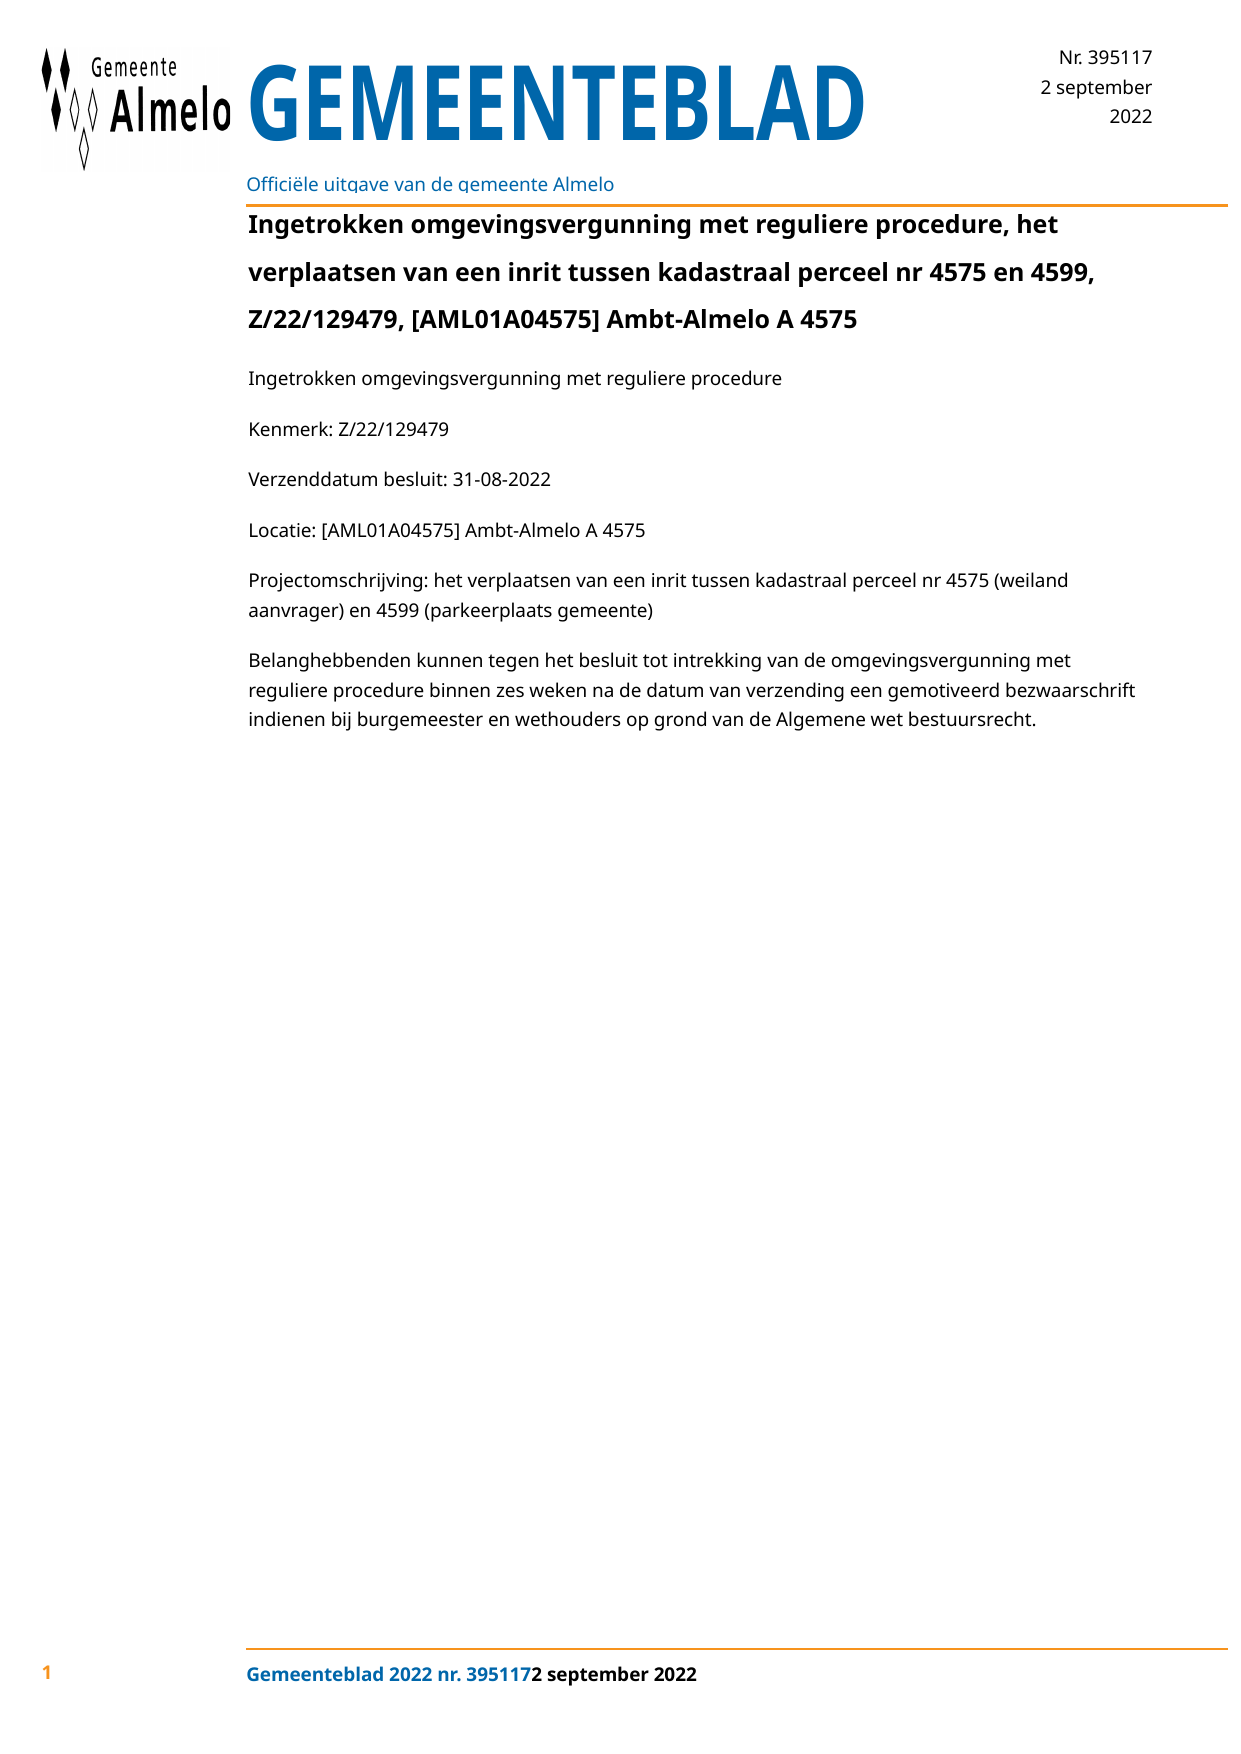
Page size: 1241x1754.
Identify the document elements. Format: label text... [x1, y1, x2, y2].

text Kenmerk: Z/22/129479 [248, 416, 1152, 442]
text Verzenddatum besluit: 31-08-2022 [248, 466, 1152, 492]
text Belanghebbenden kunnen tegen het besluit tot intrekking van de omgevingsvergunning met reguliere procedure binnen zes weken na de datum van verzending een gemotiveerd bezwaarschrift indienen bij burgemeester en wethouders op grond van de Algemene wet bestuursrecht. [248, 647, 1152, 732]
text Ingetrokken omgevingsvergunning met reguliere procedure [248, 366, 1152, 391]
picture [41, 47, 231, 172]
text Locatie: [AML01A04575] Ambt-Almelo A 4575 [248, 517, 1152, 542]
text Ingetrokken omgevingsvergunning met reguliere procedure, het verplaatsen van een inrit tussen kadastraal perceel nr 4575 en 4599, Z/22/129479, [AML01A04575] Ambt-Almelo A 4575 [248, 207, 1152, 336]
text Projectomschrijving: het verplaatsen van een inrit tussen kadastraal perceel nr 4575 (weiland aanvrager) en 4599 (parkeerplaats gemeente) [248, 567, 1152, 622]
